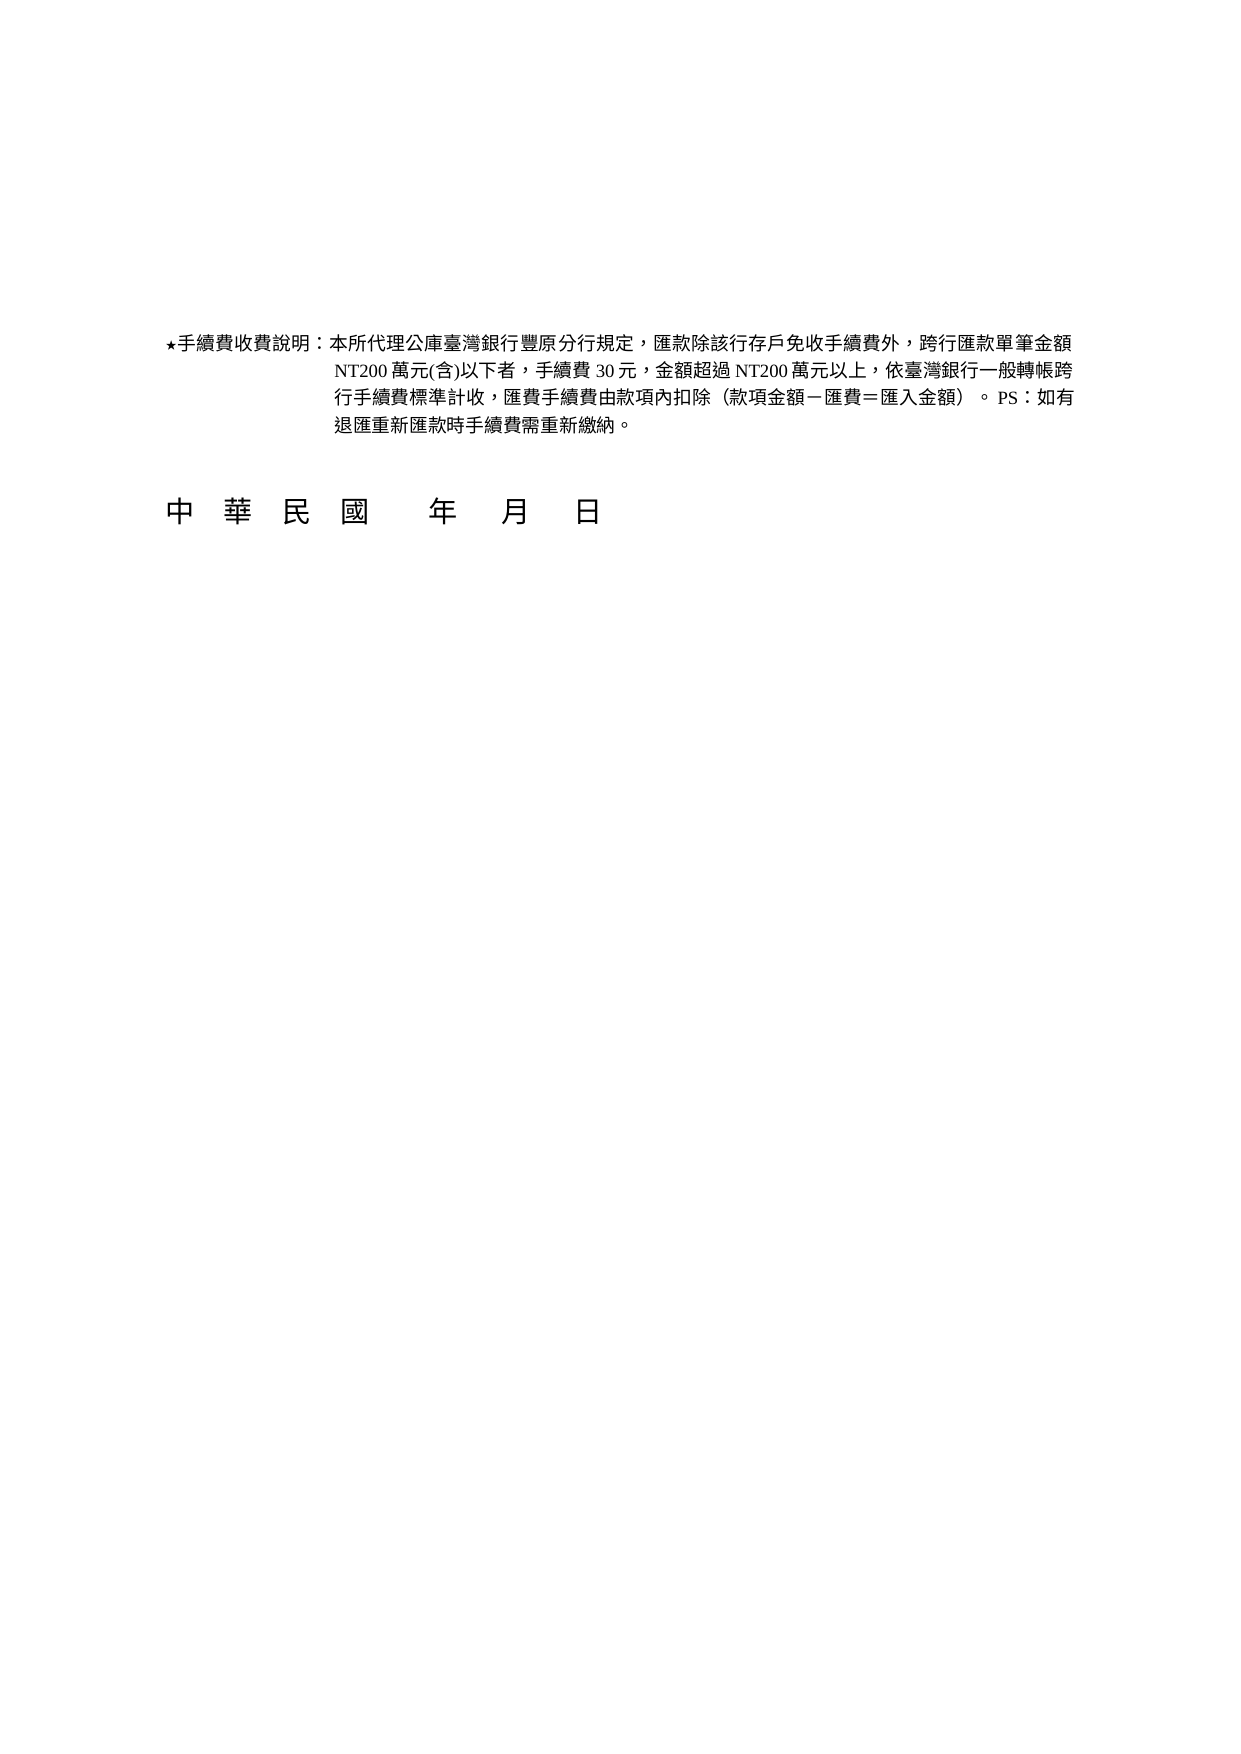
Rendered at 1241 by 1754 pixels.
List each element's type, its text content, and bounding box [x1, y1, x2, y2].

text 中 華 民 國 年 月 日 [165, 468, 1075, 531]
text ★手續費收費說明：本所代理公庫臺灣銀行豐原分行規定，匯款除該行存戶免收手續費外，跨行匯款單筆金額NT200萬元(含)以下者，手續費30元，金額超過NT200萬元以上，依臺灣銀行一般轉帳跨行手續費標準計收，匯費手續費由款項內扣除（款項金額－匯費＝匯入金額）。PS：如有退匯重新匯款時手續費需重新繳納。 [165, 329, 1075, 437]
